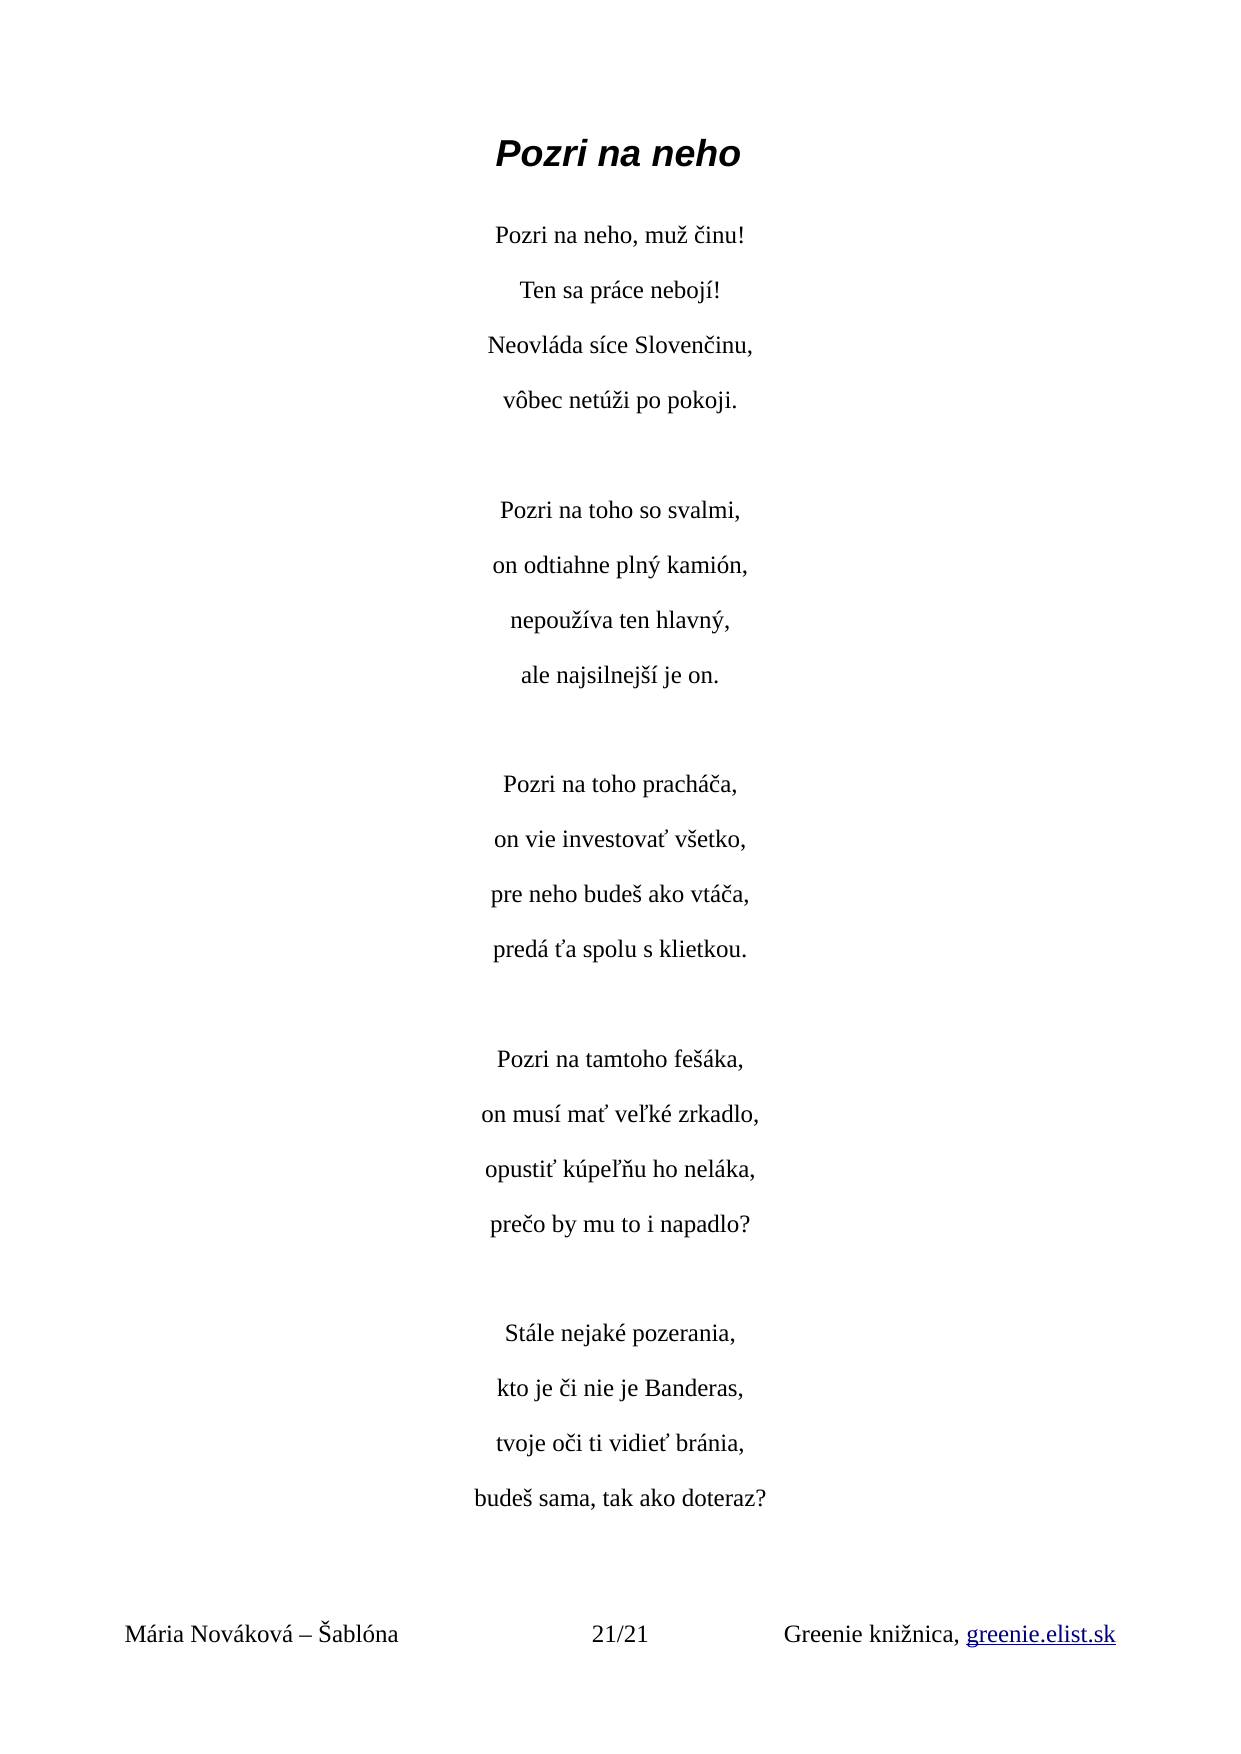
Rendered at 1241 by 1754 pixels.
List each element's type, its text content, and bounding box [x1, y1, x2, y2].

text Stále nejaké pozerania, [106, 1318, 1134, 1347]
text Neovláda síce Slovenčinu, [106, 330, 1134, 359]
text opustiť kúpeľňu ho neláka, [106, 1154, 1134, 1182]
text on musí mať veľké zrkadlo, [106, 1099, 1134, 1128]
text Ten sa práce nebojí! [106, 275, 1134, 304]
text ale najsilnejší je on. [106, 660, 1134, 688]
text Pozri na neho, muž činu! [106, 221, 1134, 249]
text nepoužíva ten hlavný, [106, 605, 1134, 633]
text on odtiahne plný kamión, [106, 550, 1134, 579]
subtitle Pozri na neho [106, 131, 1134, 174]
text kto je či nie je Banderas, [106, 1373, 1134, 1402]
text predá ťa spolu s klietkou. [106, 934, 1134, 963]
text vôbec netúži po pokoji. [106, 385, 1134, 414]
text on vie investovať všetko, [106, 824, 1134, 853]
text Pozri na tamtoho fešáka, [106, 1044, 1134, 1073]
text Pozri na toho pracháča, [106, 769, 1134, 798]
text prečo by mu to i napadlo? [106, 1209, 1134, 1237]
text Pozri na toho so svalmi, [106, 495, 1134, 524]
text tvoje oči ti vidieť bránia, [106, 1428, 1134, 1457]
text budeš sama, tak ako doteraz? [106, 1483, 1134, 1512]
text pre neho budeš ako vtáča, [106, 879, 1134, 908]
